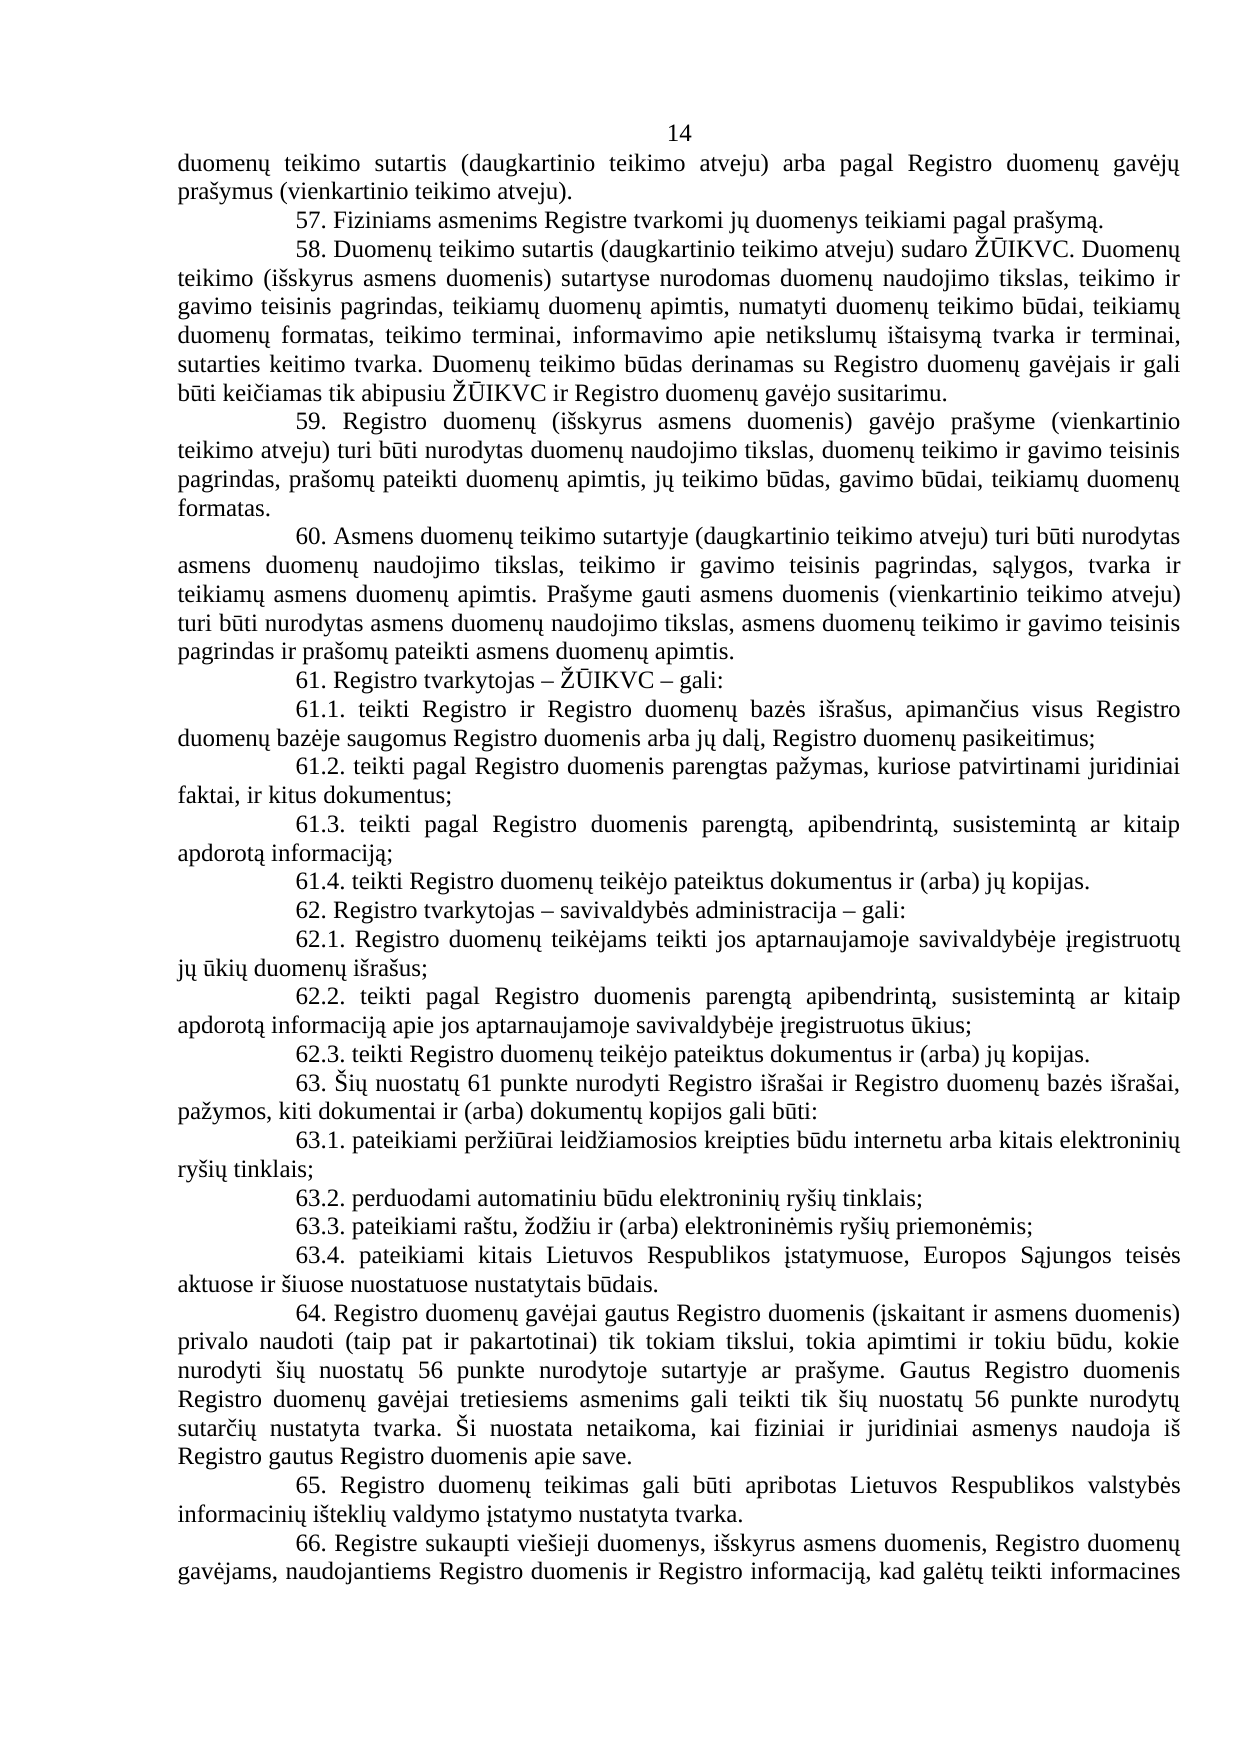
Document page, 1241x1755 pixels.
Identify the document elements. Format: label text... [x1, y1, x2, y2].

text 63. Šių nuostatų 61 punkte nurodyti Registro išrašai ir Registro duomenų bazės išrašai, pažymos, kiti dokumentai ir (arba) dokumentų kopijos gali būti: [177, 1068, 1181, 1125]
text 63.2. perduodami automatiniu būdu elektroninių ryšių tinklais; [177, 1183, 1181, 1211]
text 61.4. teikti Registro duomenų teikėjo pateiktus dokumentus ir (arba) jų kopijas. [177, 866, 1181, 895]
text 61.1. teikti Registro ir Registro duomenų bazės išrašus, apimančius visus Registro duomenų bazėje saugomus Registro duomenis arba jų dalį, Registro duomenų pasikeitimus; [177, 694, 1181, 751]
text 59. Registro duomenų (išskyrus asmens duomenis) gavėjo prašyme (vienkartinio teikimo atveju) turi būti nurodytas duomenų naudojimo tikslas, duomenų teikimo ir gavimo teisinis pagrindas, prašomų pateikti duomenų apimtis, jų teikimo būdas, gavimo būdai, teikiamų duomenų formatas. [177, 406, 1181, 521]
text duomenų teikimo sutartis (daugkartinio teikimo atveju) arba pagal Registro duomenų gavėjų prašymus (vienkartinio teikimo atveju). [177, 148, 1181, 205]
text 65. Registro duomenų teikimas gali būti apribotas Lietuvos Respublikos valstybės informacinių išteklių valdymo įstatymo nustatyta tvarka. [177, 1470, 1181, 1528]
text 57. Fiziniams asmenims Registre tvarkomi jų duomenys teikiami pagal prašymą. [177, 205, 1181, 234]
text 62. Registro tvarkytojas – savivaldybės administracija – gali: [177, 895, 1181, 924]
text 66. Registre sukaupti viešieji duomenys, išskyrus asmens duomenis, Registro duomenų gavėjams, naudojantiems Registro duomenis ir Registro informaciją, kad galėtų teikti informacines [177, 1528, 1181, 1585]
text 61.2. teikti pagal Registro duomenis parengtas pažymas, kuriose patvirtinami juridiniai faktai, ir kitus dokumentus; [177, 751, 1181, 809]
text 63.1. pateikiami peržiūrai leidžiamosios kreipties būdu internetu arba kitais elektroninių ryšių tinklais; [177, 1125, 1181, 1183]
text 58. Duomenų teikimo sutartis (daugkartinio teikimo atveju) sudaro ŽŪIKVC. Duomenų teikimo (išskyrus asmens duomenis) sutartyse nurodomas duomenų naudojimo tikslas, teikimo ir gavimo teisinis pagrindas, teikiamų duomenų apimtis, numatyti duomenų teikimo būdai, teikiamų duomenų formatas, teikimo terminai, informavimo apie netikslumų ištaisymą tvarka ir terminai, sutarties keitimo tvarka. Duomenų teikimo būdas derinamas su Registro duomenų gavėjais ir gali būti keičiamas tik abipusiu ŽŪIKVC ir Registro duomenų gavėjo susitarimu. [177, 234, 1181, 406]
text 63.3. pateikiami raštu, žodžiu ir (arba) elektroninėmis ryšių priemonėmis; [177, 1211, 1181, 1240]
text 64. Registro duomenų gavėjai gautus Registro duomenis (įskaitant ir asmens duomenis) privalo naudoti (taip pat ir pakartotinai) tik tokiam tikslui, tokia apimtimi ir tokiu būdu, kokie nurodyti šių nuostatų 56 punkte nurodytoje sutartyje ar prašyme. Gautus Registro duomenis Registro duomenų gavėjai tretiesiems asmenims gali teikti tik šių nuostatų 56 punkte nurodytų sutarčių nustatyta tvarka. Ši nuostata netaikoma, kai fiziniai ir juridiniai asmenys naudoja iš Registro gautus Registro duomenis apie save. [177, 1298, 1181, 1470]
text 62.1. Registro duomenų teikėjams teikti jos aptarnaujamoje savivaldybėje įregistruotų jų ūkių duomenų išrašus; [177, 924, 1181, 981]
text 61.3. teikti pagal Registro duomenis parengtą, apibendrintą, susistemintą ar kitaip apdorotą informaciją; [177, 809, 1181, 866]
text 63.4. pateikiami kitais Lietuvos Respublikos įstatymuose, Europos Sąjungos teisės aktuose ir šiuose nuostatuose nustatytais būdais. [177, 1240, 1181, 1298]
text 61. Registro tvarkytojas – ŽŪIKVC – gali: [177, 665, 1181, 694]
text 62.2. teikti pagal Registro duomenis parengtą apibendrintą, susistemintą ar kitaip apdorotą informaciją apie jos aptarnaujamoje savivaldybėje įregistruotus ūkius; [177, 981, 1181, 1039]
text 60. Asmens duomenų teikimo sutartyje (daugkartinio teikimo atveju) turi būti nurodytas asmens duomenų naudojimo tikslas, teikimo ir gavimo teisinis pagrindas, sąlygos, tvarka ir teikiamų asmens duomenų apimtis. Prašyme gauti asmens duomenis (vienkartinio teikimo atveju) turi būti nurodytas asmens duomenų naudojimo tikslas, asmens duomenų teikimo ir gavimo teisinis pagrindas ir prašomų pateikti asmens duomenų apimtis. [177, 521, 1181, 665]
text 62.3. teikti Registro duomenų teikėjo pateiktus dokumentus ir (arba) jų kopijas. [177, 1039, 1181, 1068]
